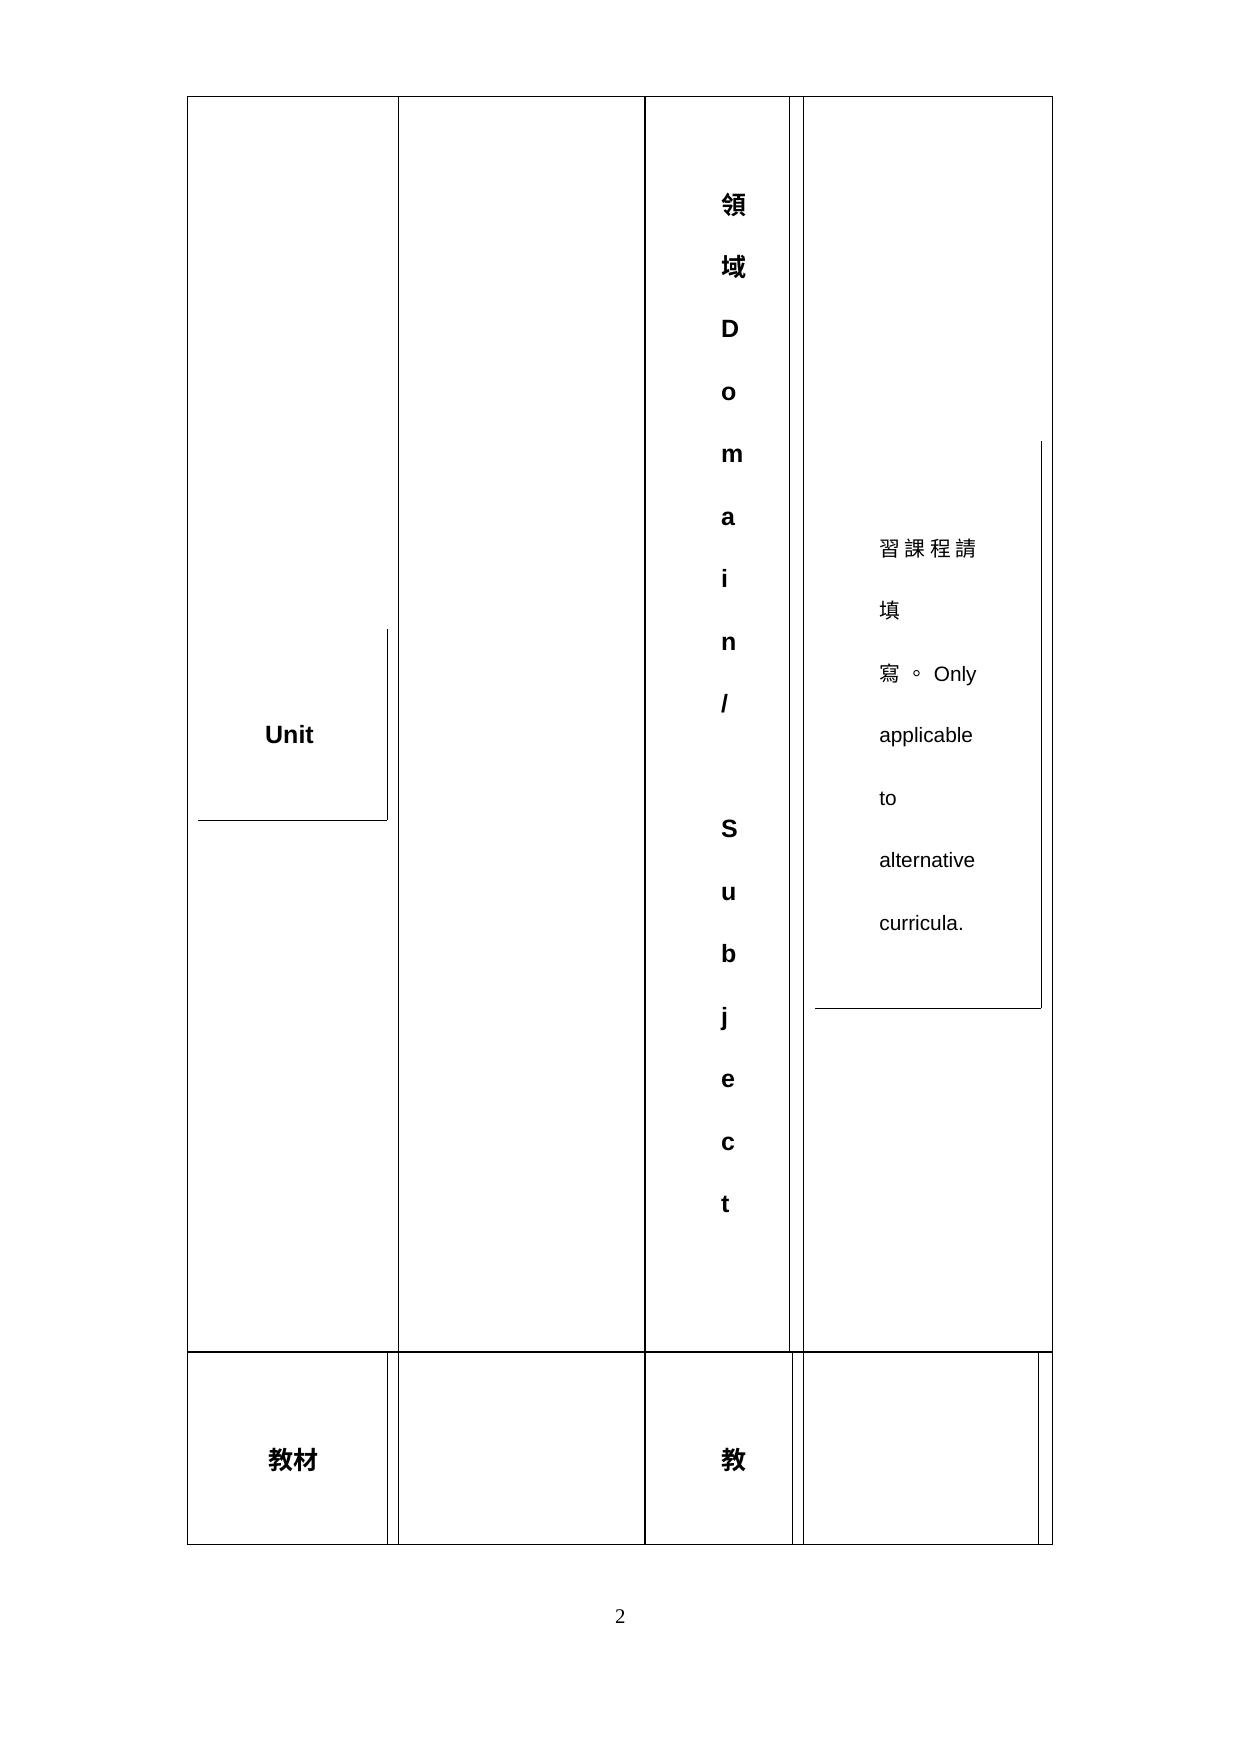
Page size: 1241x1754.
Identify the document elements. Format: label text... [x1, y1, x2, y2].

table_cell Unit [188, 97, 398, 1351]
table_cell [790, 97, 803, 1351]
table_cell 習課程請填寫。Only applicable to alternative curricula. [804, 97, 1052, 1351]
table_cell [1039, 1353, 1052, 1544]
table_cell 教材 [188, 1353, 387, 1544]
table_cell 教 [646, 1353, 792, 1544]
table_cell 領域 Domain/ Subject [646, 97, 789, 1351]
table_cell [793, 1353, 803, 1544]
table_cell [388, 1353, 398, 1544]
table_cell [804, 1353, 1038, 1544]
table_cell [399, 1353, 644, 1544]
table_cell [399, 97, 644, 1351]
